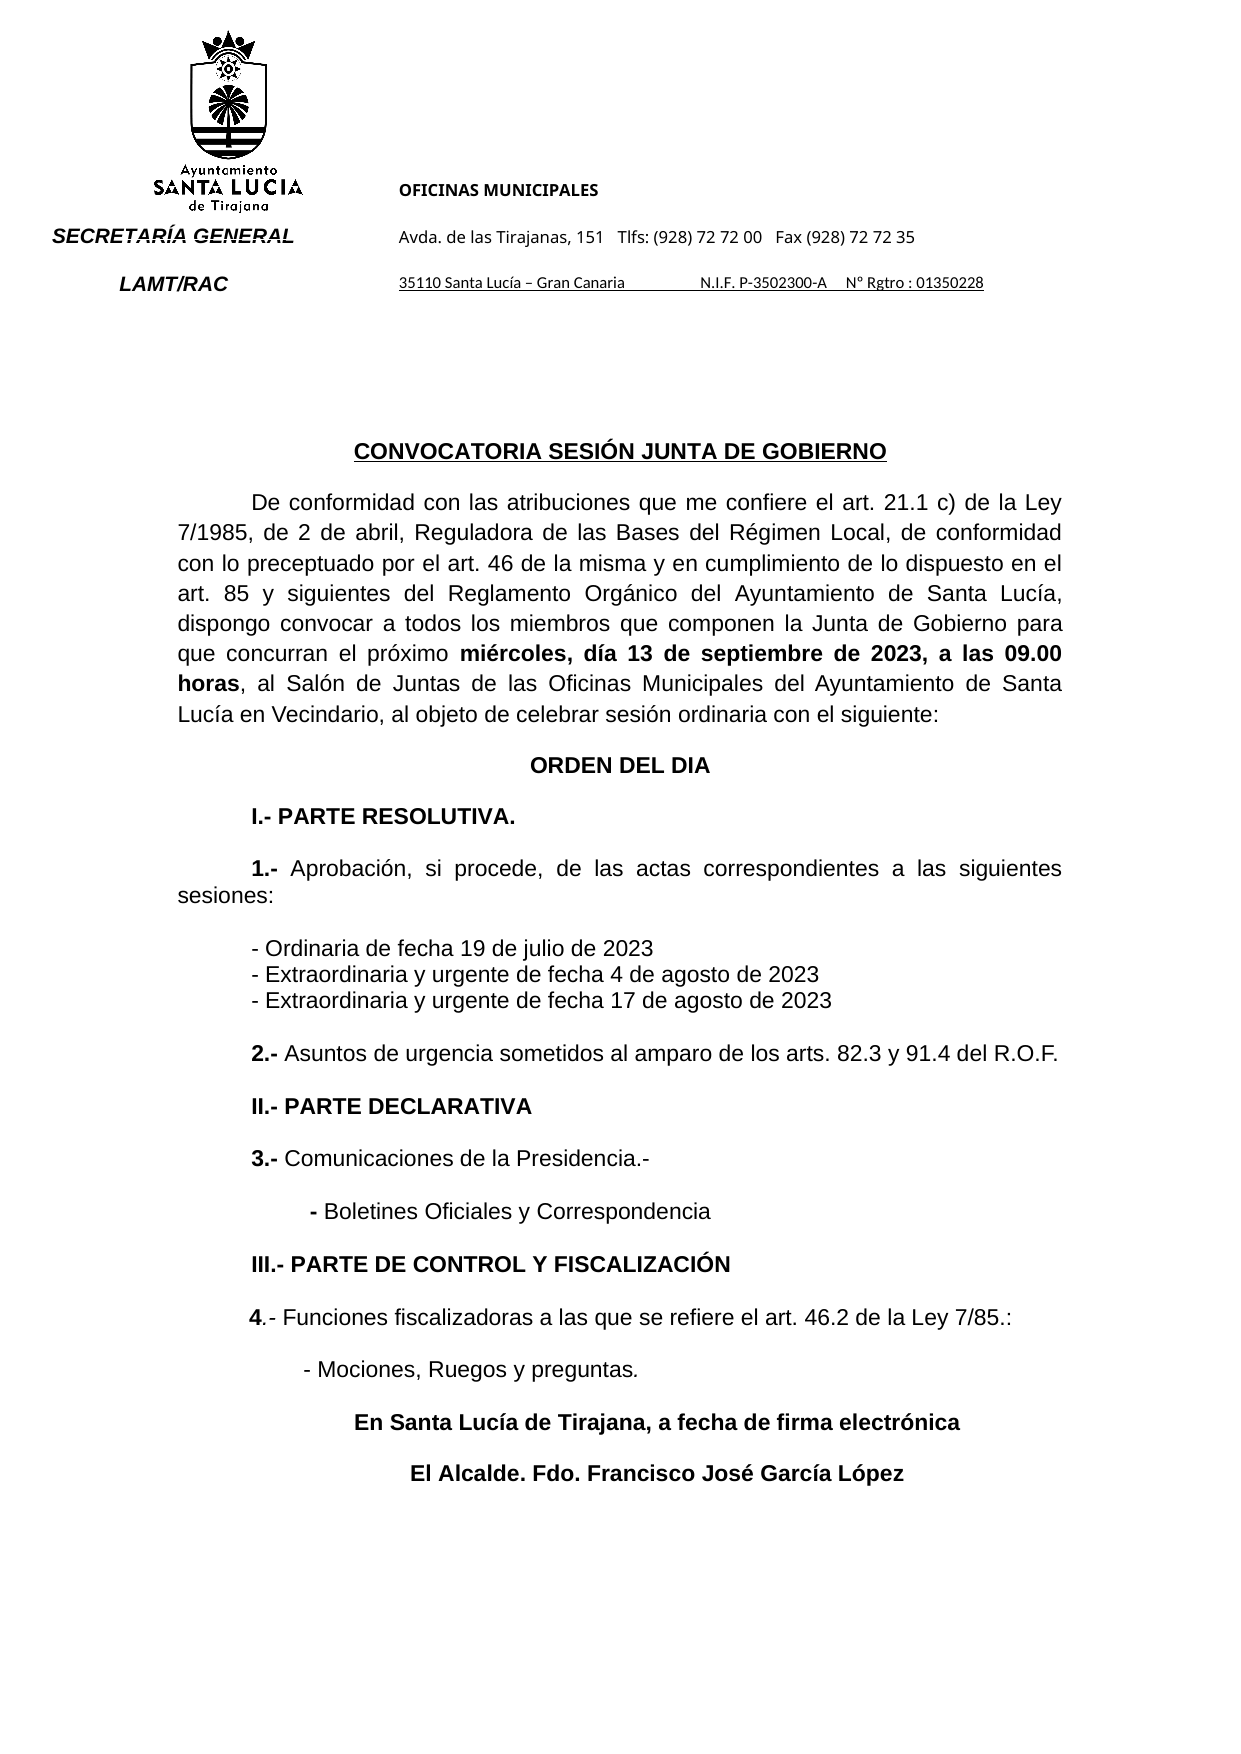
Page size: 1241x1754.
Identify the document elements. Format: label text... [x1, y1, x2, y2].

text III.- PARTE DE CONTROL Y FISCALIZACIÓN [177, 1251, 1063, 1277]
text - Extraordinaria y urgente de fecha 4 de agosto de 2023 [177, 961, 1063, 987]
text 3.- Comunicaciones de la Presidencia.- [177, 1145, 1063, 1172]
text CONVOCATORIA SESIÓN JUNTA DE GOBIERNO [177, 438, 1063, 464]
text 4.- Funciones fiscalizadoras a las que se refiere el art. 46.2 de la Ley 7/85.: [177, 1303, 1063, 1330]
text I.- PARTE RESOLUTIVA. [177, 803, 1063, 829]
text - Ordinaria de fecha 19 de julio de 2023 [177, 934, 1063, 961]
text El Alcalde. Fdo. Francisco José García López [177, 1460, 1063, 1486]
text De conformidad con las atribuciones que me confiere el art. 21.1 c) de la Ley 7/1985, de 2 de abril, Reguladora de las Bases del Régimen Local, de conformidad con lo preceptuado por el art. 46 de la misma y en cumplimiento de lo dispuesto en el art. 85 y siguientes del Reglamento Orgánico del Ayuntamiento de Santa Lucía, dispongo convocar a todos los miembros que componen la Junta de Gobierno para que concurran el próximo miércoles, día 13 de septiembre de 2023, a las 09.00 horas, al Salón de Juntas de las Oficinas Municipales del Ayuntamiento de Santa Lucía en Vecindario, al objeto de celebrar sesión ordinaria con el siguiente: [177, 489, 1063, 727]
text - Mociones, Ruegos y preguntas. [252, 1356, 1063, 1382]
picture [125, 0, 331, 239]
text En Santa Lucía de Tirajana, a fecha de firma electrónica [177, 1409, 1063, 1435]
text - Boletines Oficiales y Correspondencia [177, 1198, 1063, 1224]
text II.- PARTE DECLARATIVA [177, 1093, 1063, 1119]
text - Extraordinaria y urgente de fecha 17 de agosto de 2023 [177, 987, 1063, 1013]
text 2.- Asuntos de urgencia sometidos al amparo de los arts. 82.3 y 91.4 del R.O.F. [177, 1040, 1063, 1066]
text 1.- Aprobación, si procede, de las actas correspondientes a las siguientes sesiones: [177, 855, 1063, 908]
text ORDEN DEL DIA [177, 752, 1063, 778]
